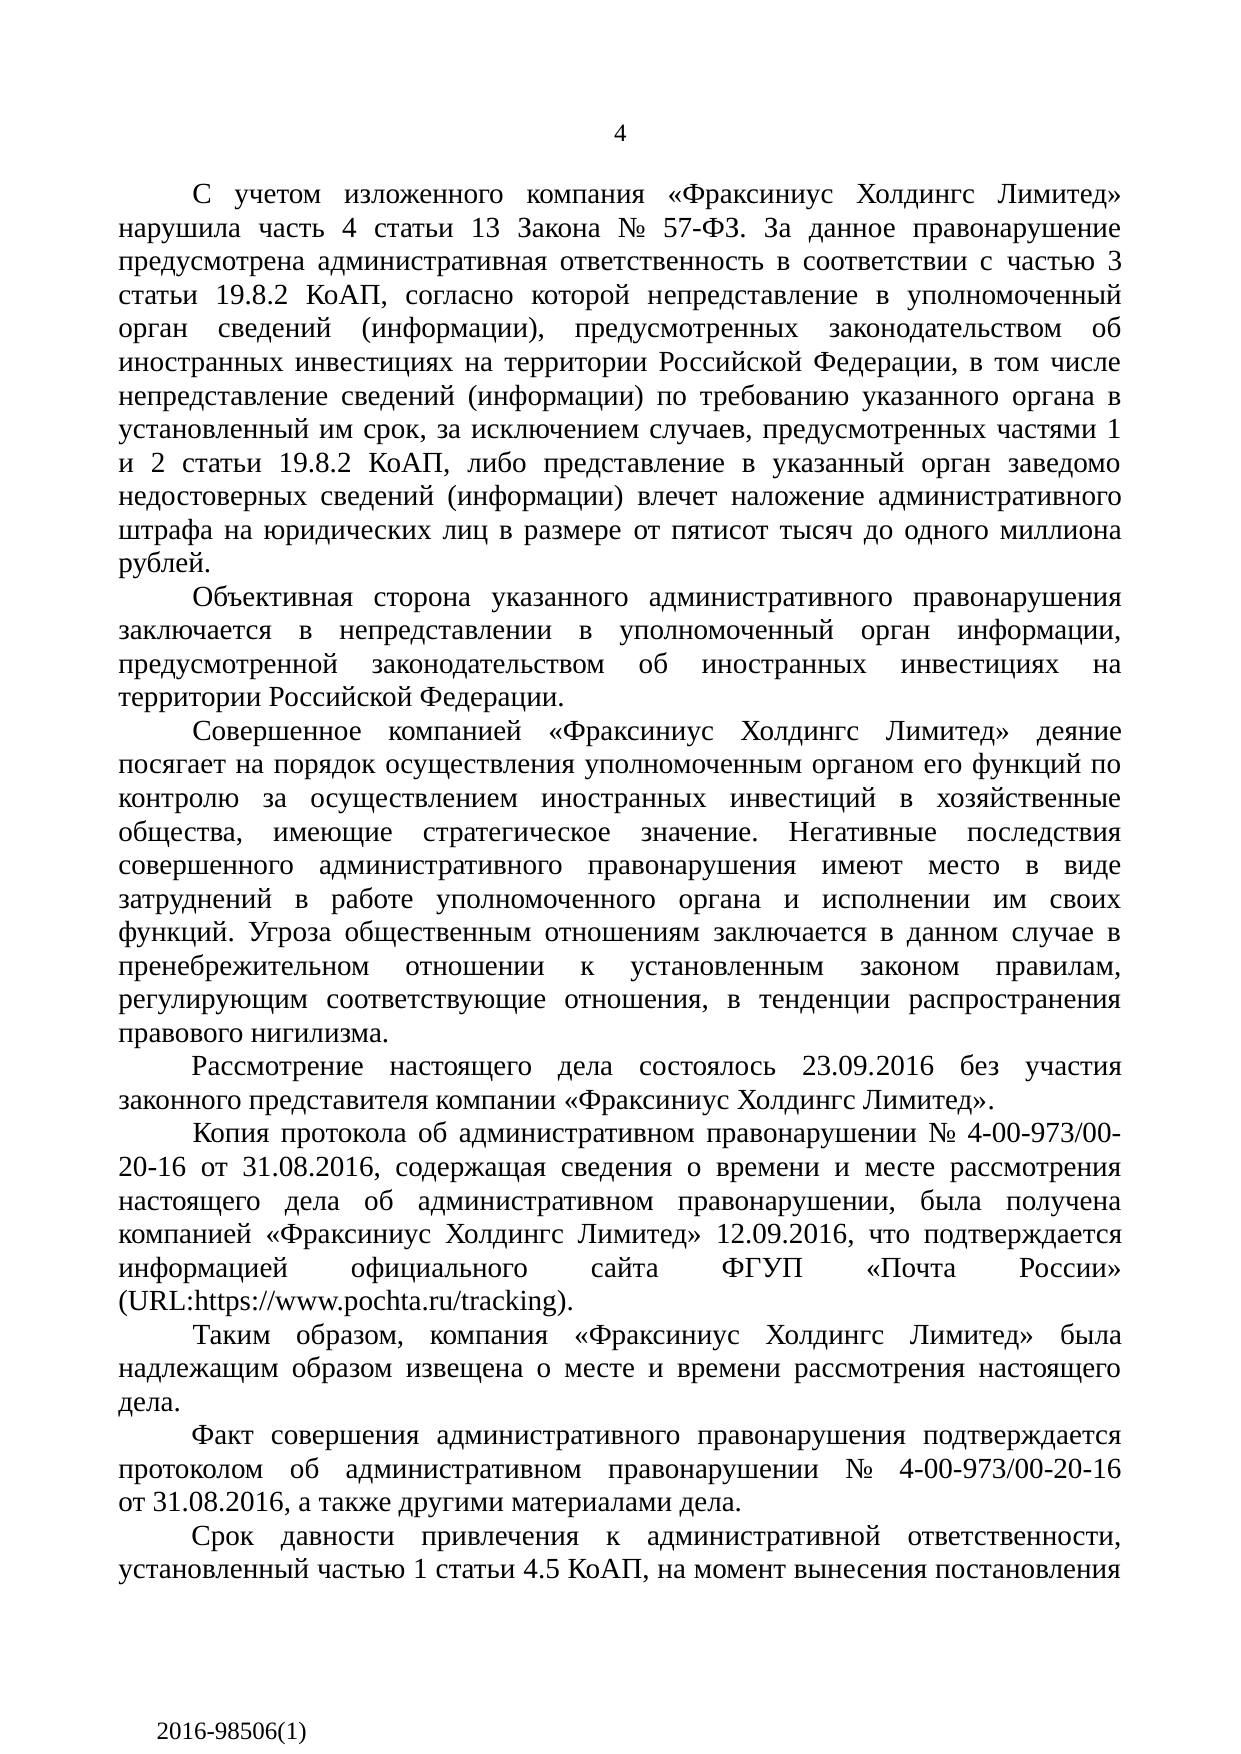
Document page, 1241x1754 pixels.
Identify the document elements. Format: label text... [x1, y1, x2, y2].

text Копия протокола об административном правонарушении № 4-00-973/00-20-16 от 31.08.2016, содержащая сведения о времени и месте рассмотрения настоящего дела об административном правонарушении, была получена компанией «Фраксиниус Холдингс Лимитед» 12.09.2016, что подтверждается информацией официального сайта ФГУП «Почта России» (URL:https://www.pochta.ru/tracking). [118, 1116, 1122, 1317]
text Факт совершения административного правонарушения подтверждается протоколом об административном правонарушении № 4-00-973/00-20-16 от 31.08.2016, а также другими материалами дела. [118, 1417, 1122, 1518]
text Таким образом, компания «Фраксиниус Холдингс Лимитед» была надлежащим образом извещена о месте и времени рассмотрения настоящего дела. [118, 1317, 1122, 1417]
text Срок давности привлечения к административной ответственности, установленный частью 1 статьи 4.5 КоАП, на момент вынесения постановления [118, 1518, 1122, 1585]
text Совершенное компанией «Фраксиниус Холдингс Лимитед» деяние посягает на порядок осуществления уполномоченным органом его функций по контролю за осуществлением иностранных инвестиций в хозяйственные общества, имеющие стратегическое значение. Негативные последствия совершенного административного правонарушения имеют место в виде затруднений в работе уполномоченного органа и исполнении им своих функций. Угроза общественным отношениям заключается в данном случае в пренебрежительном отношении к установленным законом правилам, регулирующим соответствующие отношения, в тенденции распространения правового нигилизма. [118, 713, 1122, 1048]
text Рассмотрение настоящего дела состоялось 23.09.2016 без участия законного представителя компании «Фраксиниус Холдингс Лимитед». [118, 1048, 1122, 1116]
text Объективная сторона указанного административного правонарушения заключается в непредставлении в уполномоченный орган информации, предусмотренной законодательством об иностранных инвестициях на территории Российской Федерации. [118, 579, 1122, 713]
text С учетом изложенного компания «Фраксиниус Холдингс Лимитед» нарушила часть 4 статьи 13 Закона № 57-ФЗ. За данное правонарушение предусмотрена административная ответственность в соответствии с частью 3 статьи 19.8.2 КоАП, согласно которой непредставление в уполномоченный орган сведений (информации), предусмотренных законодательством об иностранных инвестициях на территории Российской Федерации, в том числе непредставление сведений (информации) по требованию указанного органа в установленный им срок, за исключением случаев, предусмотренных частями 1 и 2 статьи 19.8.2 КоАП, либо представление в указанный орган заведомо недостоверных сведений (информации) влечет наложение административного штрафа на юридических лиц в размере от пятисот тысяч до одного миллиона рублей. [118, 176, 1122, 579]
